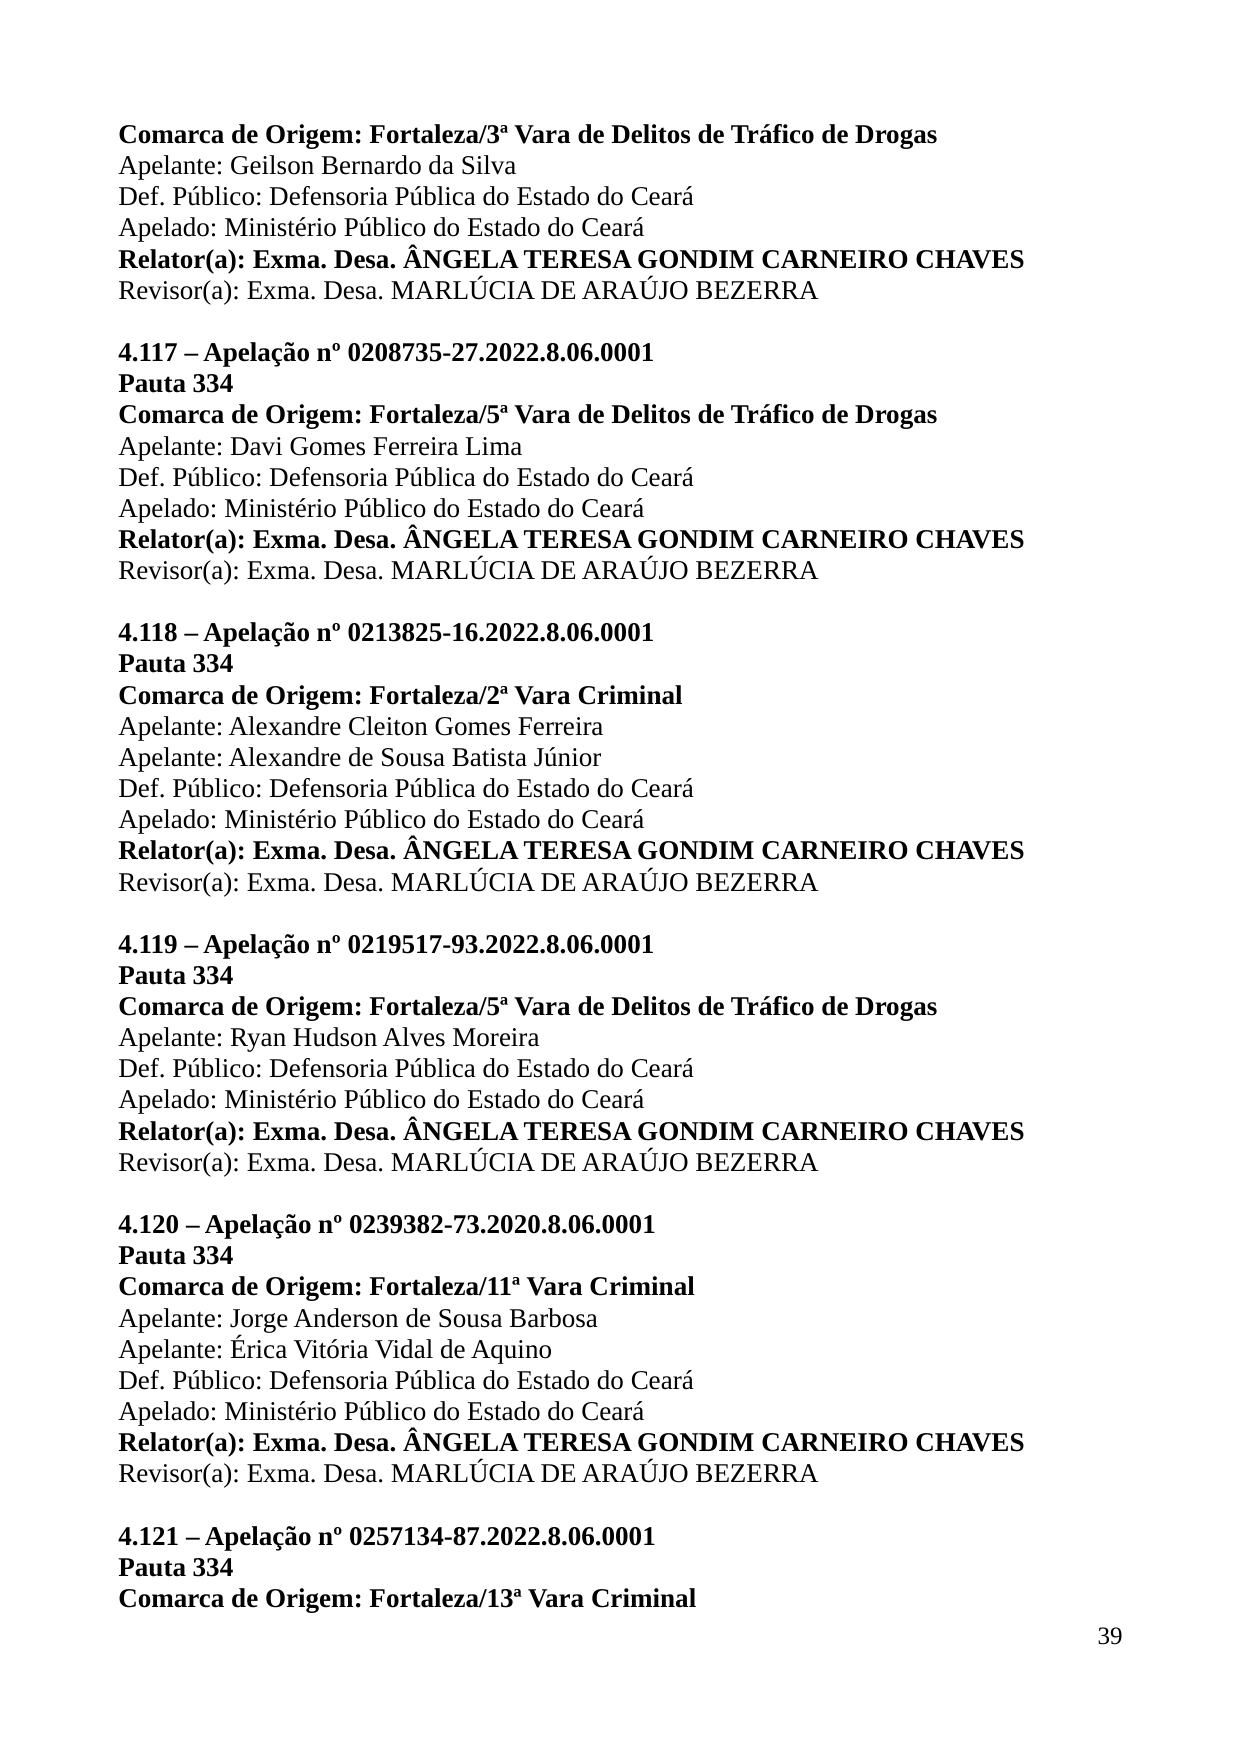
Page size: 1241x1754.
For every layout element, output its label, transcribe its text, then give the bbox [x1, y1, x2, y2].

text Revisor(a): Exma. Desa. MARLÚCIA DE ARAÚJO BEZERRA [118, 1457, 1122, 1488]
text Relator(a): Exma. Desa. ÂNGELA TERESA GONDIM CARNEIRO CHAVES [118, 834, 1122, 866]
text Def. Público: Defensoria Pública do Estado do Ceará [118, 461, 1122, 492]
text Pauta 334 [118, 367, 1122, 398]
text Pauta 334 [118, 959, 1122, 990]
text Relator(a): Exma. Desa. ÂNGELA TERESA GONDIM CARNEIRO CHAVES [118, 523, 1122, 554]
text Pauta 334 [118, 648, 1122, 679]
text Apelante: Ryan Hudson Alves Moreira [118, 1021, 1122, 1052]
text Comarca de Origem: Fortaleza/3ª Vara de Delitos de Tráfico de Drogas [118, 118, 1122, 149]
text 4.121 – Apelação nº 0257134-87.2022.8.06.0001 [118, 1520, 1122, 1551]
text Revisor(a): Exma. Desa. MARLÚCIA DE ARAÚJO BEZERRA [118, 554, 1122, 585]
text Revisor(a): Exma. Desa. MARLÚCIA DE ARAÚJO BEZERRA [118, 274, 1122, 305]
text Apelante: Érica Vitória Vidal de Aquino [118, 1333, 1122, 1364]
text Relator(a): Exma. Desa. ÂNGELA TERESA GONDIM CARNEIRO CHAVES [118, 1115, 1122, 1146]
text Comarca de Origem: Fortaleza/2ª Vara Criminal [118, 679, 1122, 710]
text Def. Público: Defensoria Pública do Estado do Ceará [118, 772, 1122, 803]
text Def. Público: Defensoria Pública do Estado do Ceará [118, 1364, 1122, 1395]
text 4.119 – Apelação nº 0219517-93.2022.8.06.0001 [118, 928, 1122, 959]
text Def. Público: Defensoria Pública do Estado do Ceará [118, 180, 1122, 212]
text Pauta 334 [118, 1551, 1122, 1582]
text Revisor(a): Exma. Desa. MARLÚCIA DE ARAÚJO BEZERRA [118, 1146, 1122, 1177]
text Comarca de Origem: Fortaleza/13ª Vara Criminal [118, 1582, 1122, 1613]
text Apelante: Geilson Bernardo da Silva [118, 149, 1122, 180]
text Apelado: Ministério Público do Estado do Ceará [118, 492, 1122, 523]
text Def. Público: Defensoria Pública do Estado do Ceará [118, 1052, 1122, 1084]
text Apelado: Ministério Público do Estado do Ceará [118, 1084, 1122, 1115]
text Comarca de Origem: Fortaleza/5ª Vara de Delitos de Tráfico de Drogas [118, 990, 1122, 1021]
text Relator(a): Exma. Desa. ÂNGELA TERESA GONDIM CARNEIRO CHAVES [118, 1426, 1122, 1457]
text Apelado: Ministério Público do Estado do Ceará [118, 212, 1122, 243]
text Comarca de Origem: Fortaleza/11ª Vara Criminal [118, 1271, 1122, 1302]
text Apelante: Alexandre de Sousa Batista Júnior [118, 741, 1122, 772]
text Relator(a): Exma. Desa. ÂNGELA TERESA GONDIM CARNEIRO CHAVES [118, 243, 1122, 274]
text 4.120 – Apelação nº 0239382-73.2020.8.06.0001 [118, 1208, 1122, 1239]
text Apelante: Davi Gomes Ferreira Lima [118, 429, 1122, 461]
text Apelado: Ministério Público do Estado do Ceará [118, 803, 1122, 834]
text Comarca de Origem: Fortaleza/5ª Vara de Delitos de Tráfico de Drogas [118, 398, 1122, 429]
text 4.118 – Apelação nº 0213825-16.2022.8.06.0001 [118, 616, 1122, 648]
text Revisor(a): Exma. Desa. MARLÚCIA DE ARAÚJO BEZERRA [118, 866, 1122, 897]
text Apelante: Jorge Anderson de Sousa Barbosa [118, 1302, 1122, 1333]
text Apelado: Ministério Público do Estado do Ceará [118, 1395, 1122, 1426]
text 4.117 – Apelação nº 0208735-27.2022.8.06.0001 [118, 336, 1122, 367]
text Pauta 334 [118, 1239, 1122, 1271]
text Apelante: Alexandre Cleiton Gomes Ferreira [118, 710, 1122, 741]
